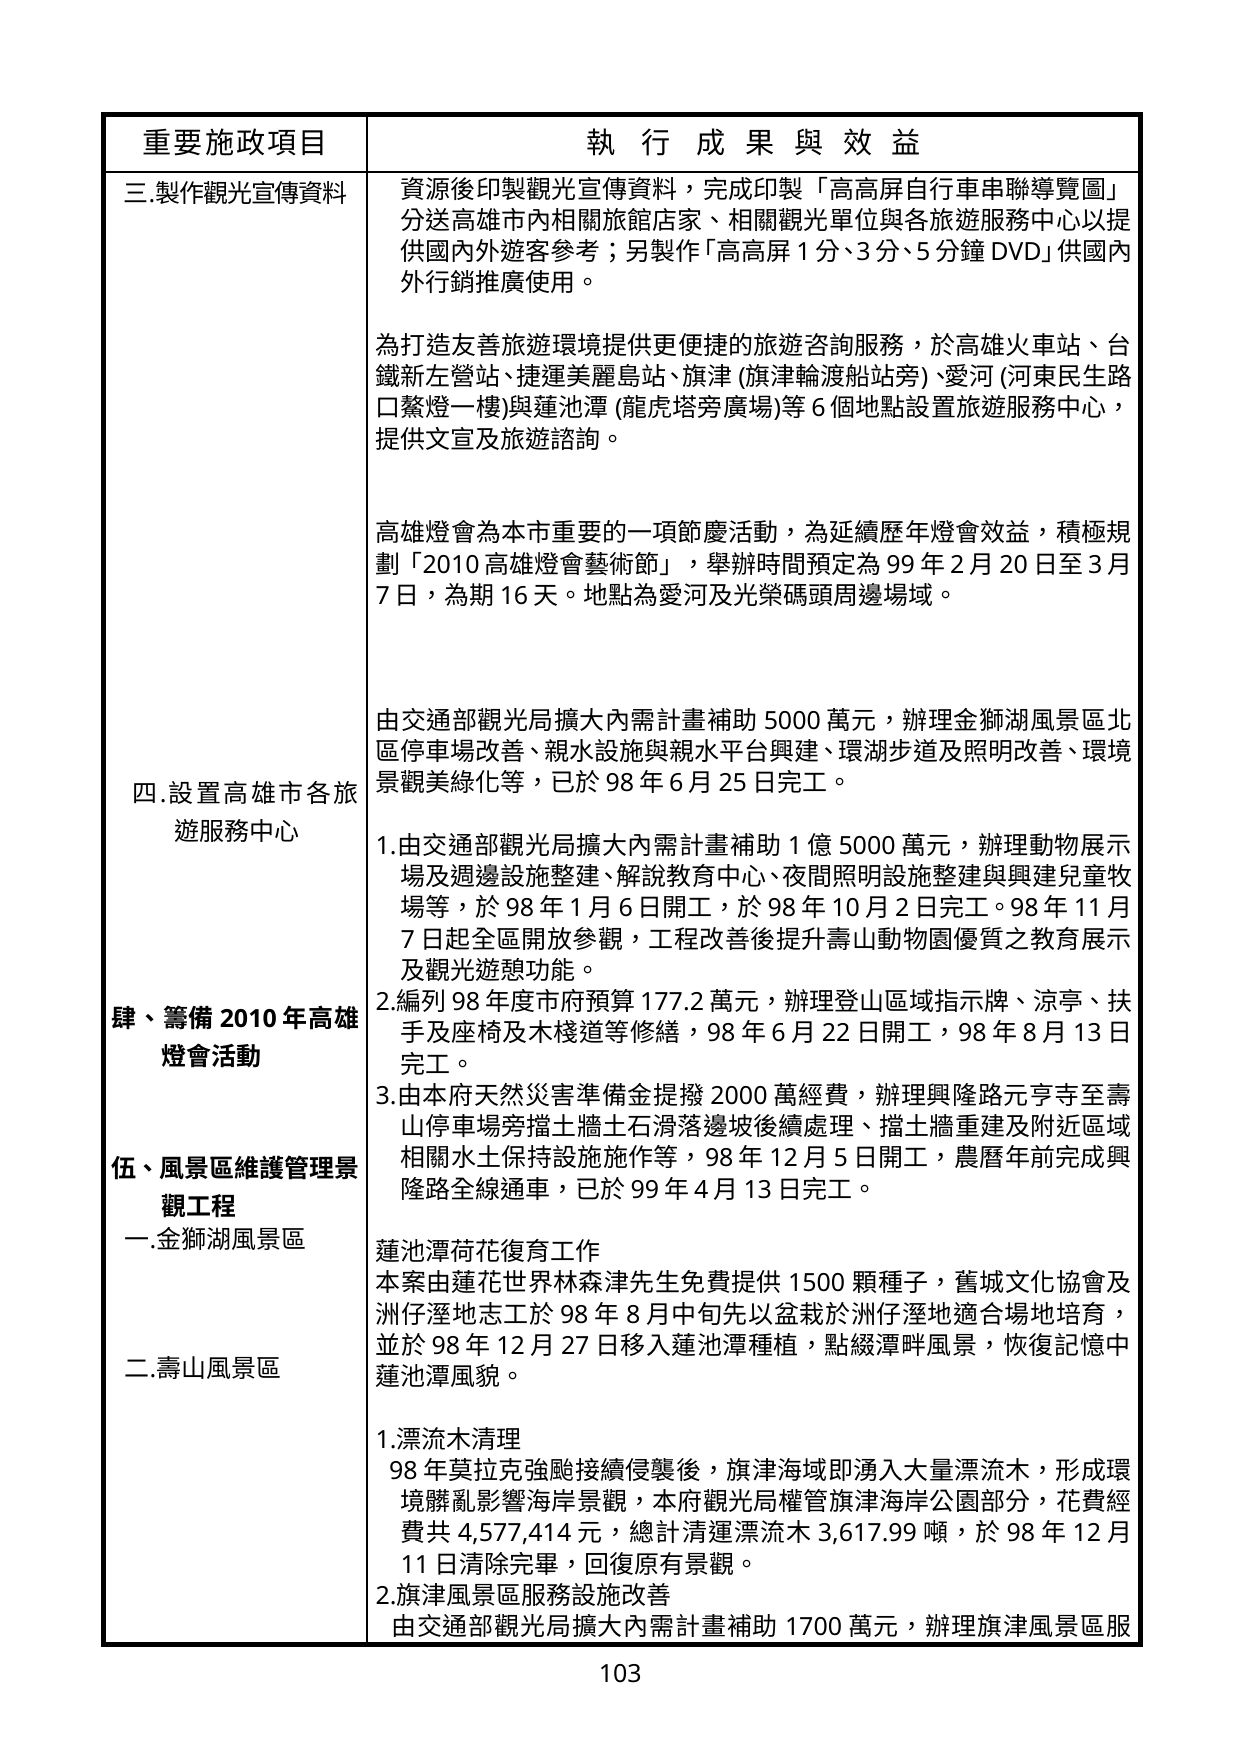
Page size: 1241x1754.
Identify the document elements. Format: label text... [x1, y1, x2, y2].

table_header 重要施政項目 [106, 117, 366, 171]
table_cell 資源後印製觀光宣傳資料，完成印製「高高屏自行車串聯導覽圖」 分送高雄市內相關旅館店家、相關觀光單位與各旅遊服務中心以提供國內外遊客參考；另製作「高高屏1分、3分、5分鐘DVD」供國內外行銷推廣使用。 為打造友善旅遊環境提供更便捷的旅遊咨詢服務，於高雄火車站、台鐵新左營站、捷運美麗島站、旗津 (旗津輪渡船站旁)、愛河 (河東民生路口鰲燈一樓)與蓮池潭 (龍虎塔旁廣場)等6個地點設置旅遊服務中心，提供文宣及旅遊諮詢。 高雄燈會為本市重要的一項節慶活動，為延續歷年燈會效益，積極規劃「2010高雄燈會藝術節」，舉辦時間預定為99年2月20日至3月7日，為期16天。地點為愛河及光榮碼頭周邊場域。 由交通部觀光局擴大內需計畫補助5000萬元，辦理金獅湖風景區北區停車場改善、親水設施與親水平台興建、環湖步道及照明改善、環境景觀美綠化等，已於98年6月25日完工。 1.由交通部觀光局擴大內需計畫補助1億5000萬元，辦理動物展示 場及週邊設施整建、解說教育中心、夜間照明設施整建與興建兒童牧場等，於98年1月6日開工，於98年10月2日完工。98年11月7日起全區開放參觀，工程改善後提升壽山動物園優質之教育展示及觀光遊憩功能。 2.編列98年度市府預算177.2萬元，辦理登山區域指示牌、涼亭、扶手及座椅及木棧道等修繕，98年6月22日開工，98年8月13日完工。 3.由本府天然災害準備金提撥2000萬經費，辦理興隆路元亨寺至壽 山停車場旁擋土牆土石滑落邊坡後續處理、擋土牆重建及附近區域相關水土保持設施施作等，98年12月5日開工，農曆年前完成興隆路全線通車，已於99年4月13日完工。 蓮池潭荷花復育工作 本案由蓮花世界林森津先生免費提供1500 顆種子，舊城文化協會及洲仔溼地志工於98年 8月中旬先以盆栽於洲仔溼地適合場地培育，並於98年12月27日移入蓮池潭種植，點綴潭畔風景，恢復記憶中蓮池潭風貌。 1.漂流木清理 98年莫拉克強颱接續侵襲後，旗津海域即湧入大量漂流木，形成環 境髒亂影響海岸景觀，本府觀光局權管旗津海岸公園部分，花費經費共4,577,414元，總計清運漂流木3,617.99噸，於98年12月11日清除完畢，回復原有景觀。 2.旗津風景區服務設施改善 由交通部觀光局擴大內需計畫補助1700萬元，辦理旗津風景區服 [368, 173, 1138, 1642]
table_header 執 行 成 果 與 效 益 [368, 117, 1138, 171]
table_cell 三.製作觀光宣傳資料 四.設置高雄市各旅 遊服務中心 肆、籌備2010年高雄 燈會活動 伍、風景區維護管理景 觀工程 一.金獅湖風景區 二.壽山風景區 [106, 173, 366, 1642]
